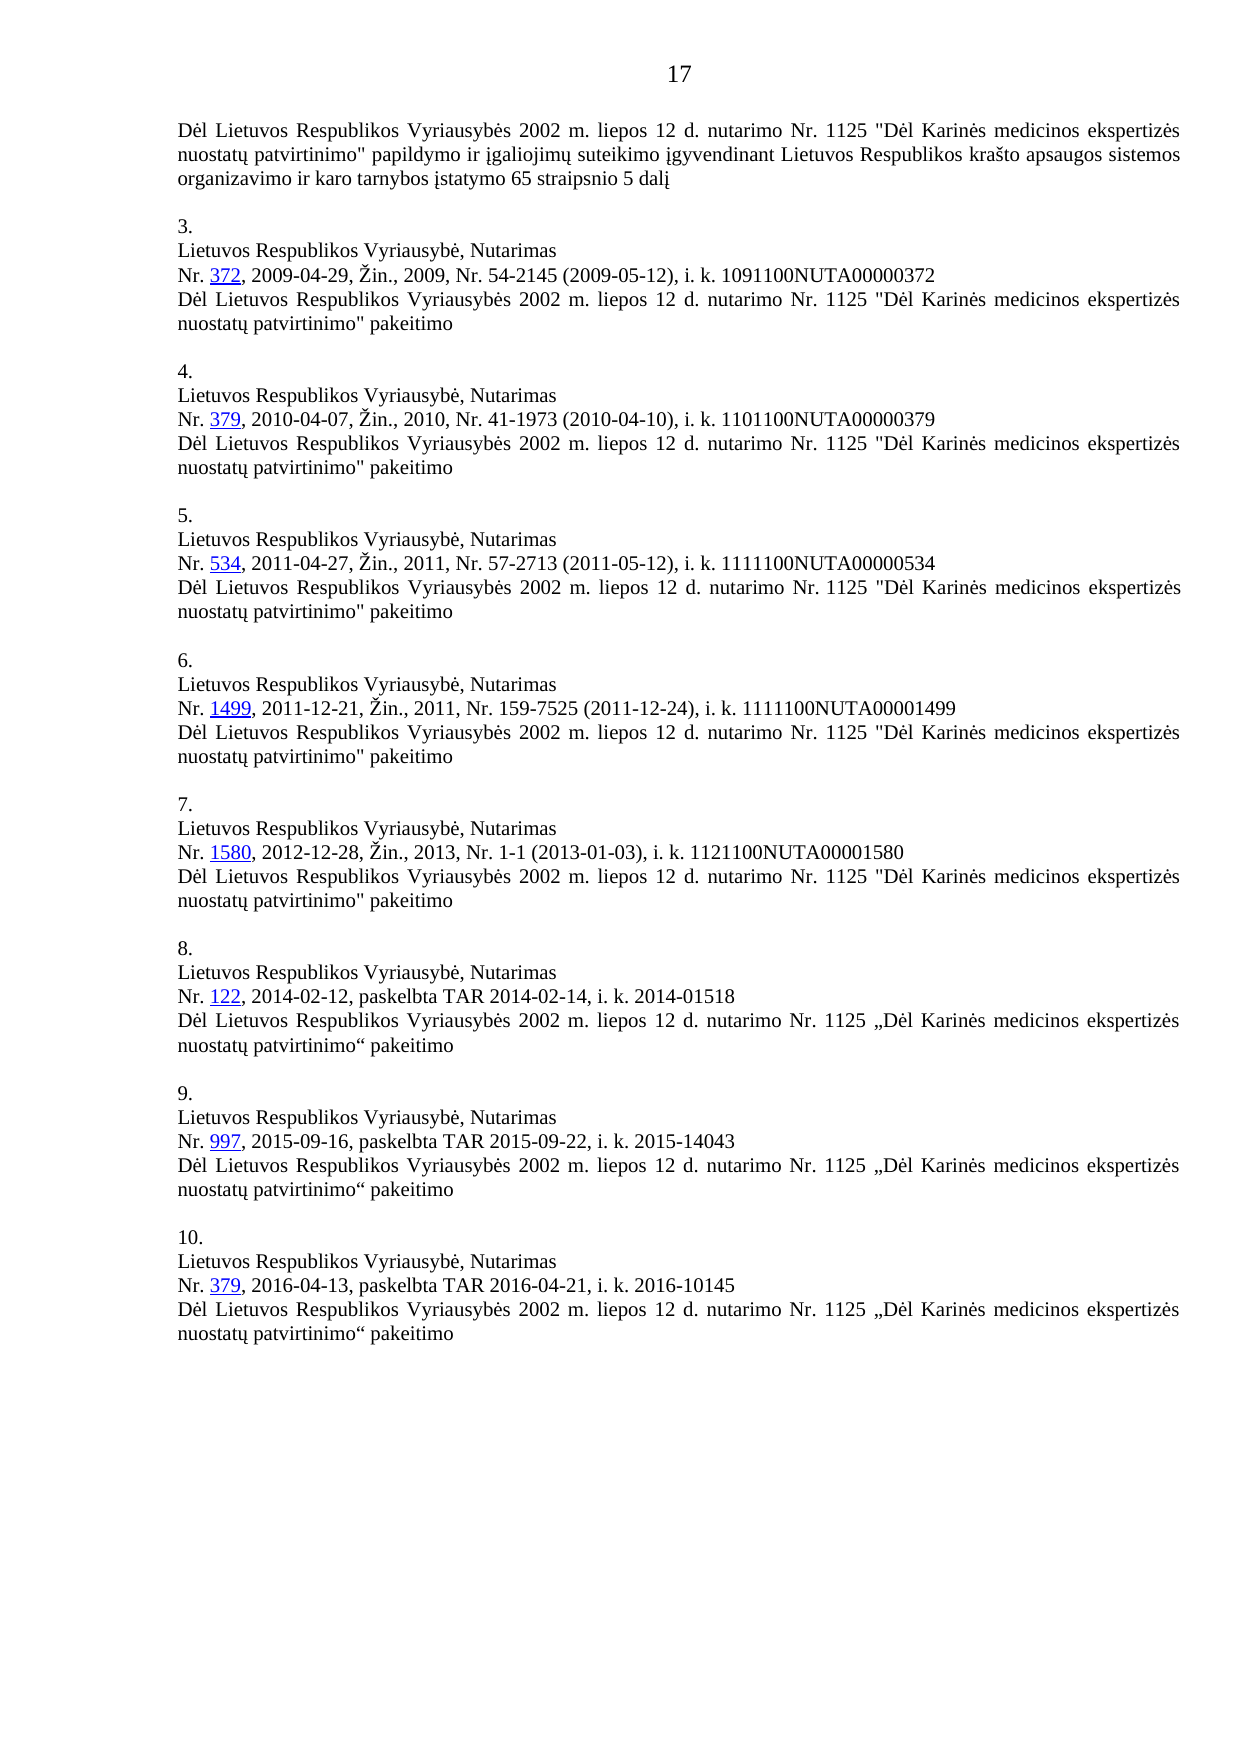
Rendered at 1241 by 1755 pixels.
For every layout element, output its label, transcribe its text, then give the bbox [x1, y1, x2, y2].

text Dėl Lietuvos Respublikos Vyriausybės 2002 m. liepos 12 d. nutarimo Nr. 1125 "Dėl Karinės medicinos ekspertizės nuostatų patvirtinimo" pakeitimo [177, 575, 1181, 623]
text 8. [177, 936, 1181, 960]
text Dėl Lietuvos Respublikos Vyriausybės 2002 m. liepos 12 d. nutarimo Nr. 1125 "Dėl Karinės medicinos ekspertizės nuostatų patvirtinimo" pakeitimo [177, 720, 1181, 768]
text Nr. 997, 2015-09-16, paskelbta TAR 2015-09-22, i. k. 2015-14043 [177, 1129, 1181, 1153]
text 3. [177, 214, 1181, 238]
text 9. [177, 1081, 1181, 1105]
text Dėl Lietuvos Respublikos Vyriausybės 2002 m. liepos 12 d. nutarimo Nr. 1125 "Dėl Karinės medicinos ekspertizės nuostatų patvirtinimo" pakeitimo [177, 287, 1181, 335]
text 10. [177, 1225, 1181, 1249]
text 4. [177, 359, 1181, 383]
text Nr. 1580, 2012-12-28, Žin., 2013, Nr. 1-1 (2013-01-03), i. k. 1121100NUTA00001580 [177, 840, 1181, 864]
text Dėl Lietuvos Respublikos Vyriausybės 2002 m. liepos 12 d. nutarimo Nr. 1125 "Dėl Karinės medicinos ekspertizės nuostatų patvirtinimo" pakeitimo [177, 864, 1181, 912]
text Dėl Lietuvos Respublikos Vyriausybės 2002 m. liepos 12 d. nutarimo Nr. 1125 "Dėl Karinės medicinos ekspertizės nuostatų patvirtinimo" papildymo ir įgaliojimų suteikimo įgyvendinant Lietuvos Respublikos krašto apsaugos sistemos organizavimo ir karo tarnybos įstatymo 65 straipsnio 5 dalį [177, 118, 1181, 190]
text 7. [177, 792, 1181, 816]
text Lietuvos Respublikos Vyriausybė, Nutarimas [177, 672, 1181, 696]
text Lietuvos Respublikos Vyriausybė, Nutarimas [177, 238, 1181, 262]
text Lietuvos Respublikos Vyriausybė, Nutarimas [177, 960, 1181, 984]
text Dėl Lietuvos Respublikos Vyriausybės 2002 m. liepos 12 d. nutarimo Nr. 1125 "Dėl Karinės medicinos ekspertizės nuostatų patvirtinimo" pakeitimo [177, 431, 1181, 479]
text Dėl Lietuvos Respublikos Vyriausybės 2002 m. liepos 12 d. nutarimo Nr. 1125 „Dėl Karinės medicinos ekspertizės nuostatų patvirtinimo“ pakeitimo [177, 1008, 1181, 1057]
text Nr. 534, 2011-04-27, Žin., 2011, Nr. 57-2713 (2011-05-12), i. k. 1111100NUTA00000534 [177, 551, 1181, 575]
text Nr. 379, 2016-04-13, paskelbta TAR 2016-04-21, i. k. 2016-10145 [177, 1273, 1181, 1297]
text Nr. 379, 2010-04-07, Žin., 2010, Nr. 41-1973 (2010-04-10), i. k. 1101100NUTA00000379 [177, 407, 1181, 431]
text Nr. 1499, 2011-12-21, Žin., 2011, Nr. 159-7525 (2011-12-24), i. k. 1111100NUTA00001499 [177, 696, 1181, 720]
text Lietuvos Respublikos Vyriausybė, Nutarimas [177, 1105, 1181, 1129]
text Dėl Lietuvos Respublikos Vyriausybės 2002 m. liepos 12 d. nutarimo Nr. 1125 „Dėl Karinės medicinos ekspertizės nuostatų patvirtinimo“ pakeitimo [177, 1297, 1181, 1345]
text 6. [177, 647, 1181, 672]
text Lietuvos Respublikos Vyriausybė, Nutarimas [177, 1249, 1181, 1273]
text Lietuvos Respublikos Vyriausybė, Nutarimas [177, 527, 1181, 551]
text Nr. 122, 2014-02-12, paskelbta TAR 2014-02-14, i. k. 2014-01518 [177, 984, 1181, 1008]
text 5. [177, 503, 1181, 527]
text Dėl Lietuvos Respublikos Vyriausybės 2002 m. liepos 12 d. nutarimo Nr. 1125 „Dėl Karinės medicinos ekspertizės nuostatų patvirtinimo“ pakeitimo [177, 1153, 1181, 1201]
text Nr. 372, 2009-04-29, Žin., 2009, Nr. 54-2145 (2009-05-12), i. k. 1091100NUTA00000372 [177, 262, 1181, 287]
text Lietuvos Respublikos Vyriausybė, Nutarimas [177, 816, 1181, 840]
text Lietuvos Respublikos Vyriausybė, Nutarimas [177, 383, 1181, 407]
